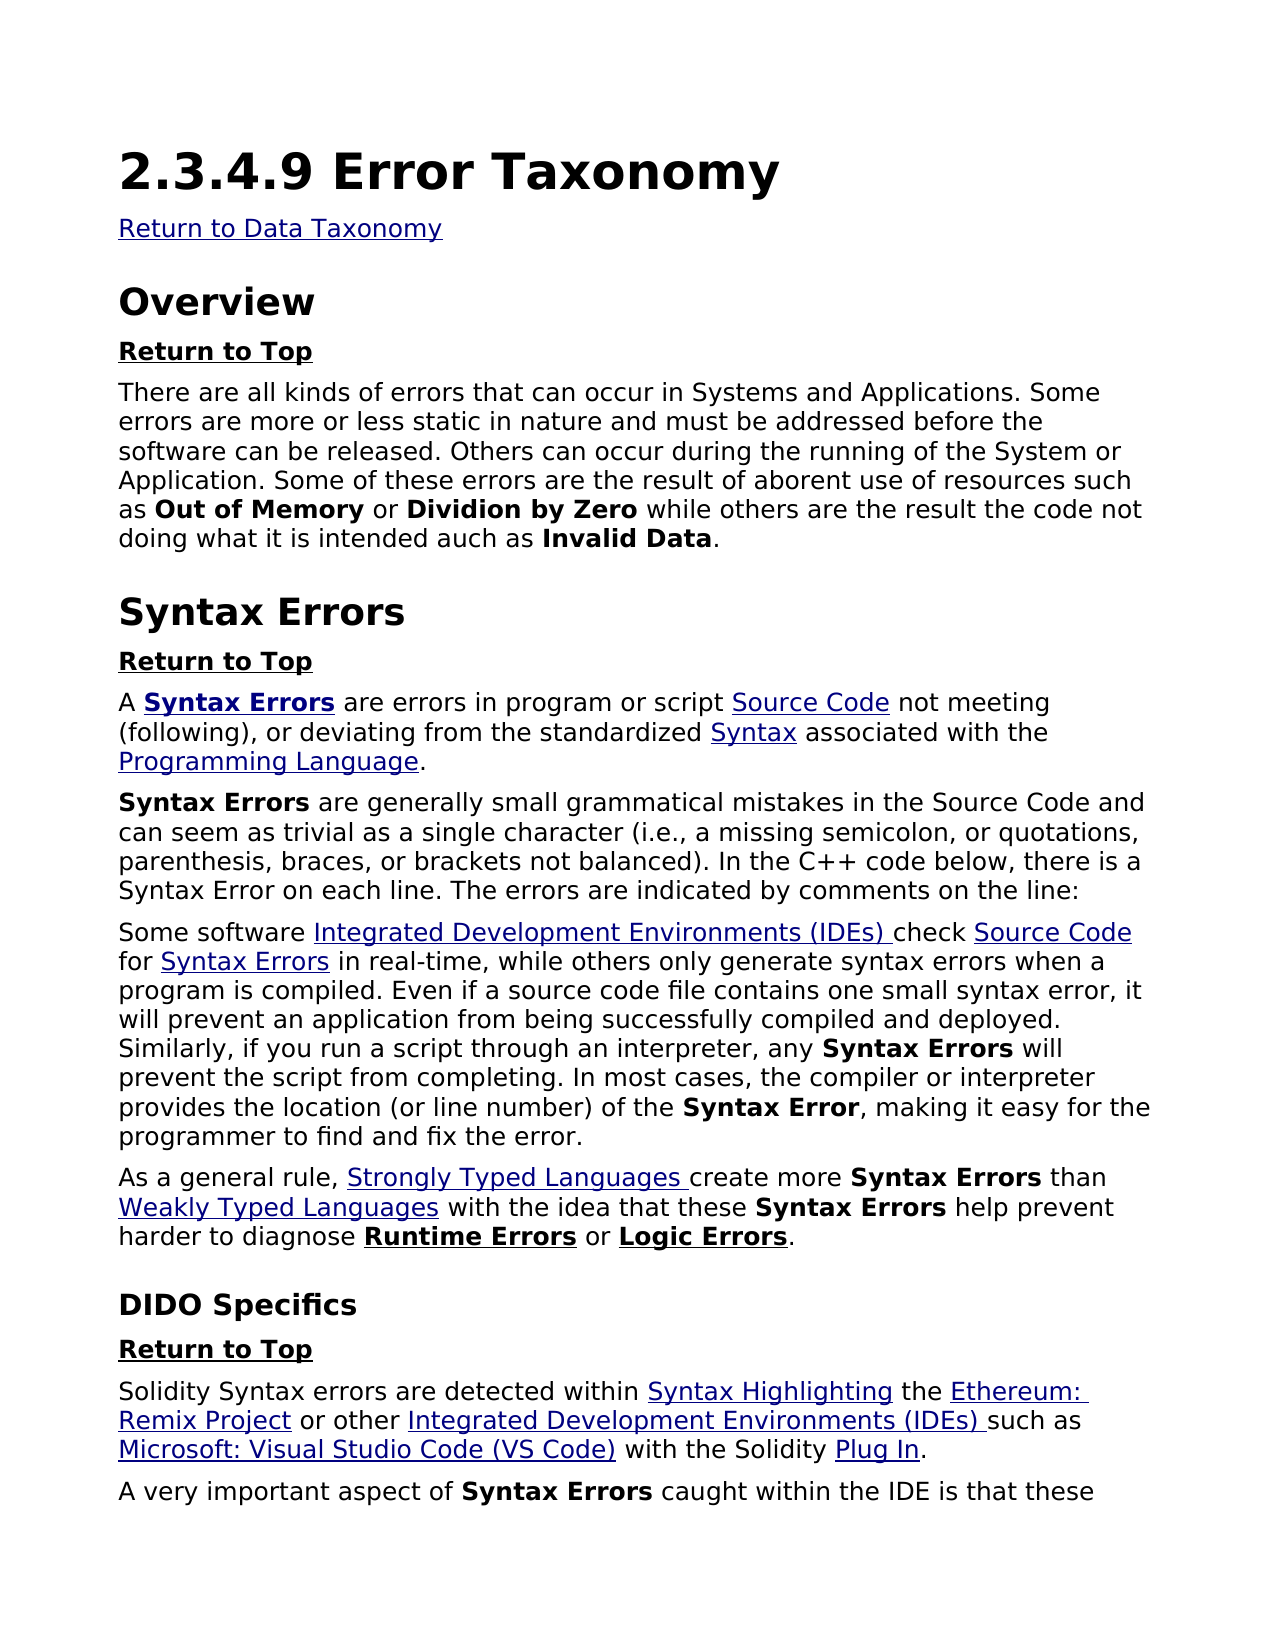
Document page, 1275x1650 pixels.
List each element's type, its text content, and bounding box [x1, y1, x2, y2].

subtitle Overview [118, 281, 1157, 324]
text As a general rule, Strongly Typed Languages create more Syntax Errors than Weakly Typed Languages with the idea that these Syntax Errors help prevent harder to diagnose Runtime Errors or Logic Errors. [118, 1164, 1157, 1251]
text Syntax Errors are generally small grammatical mistakes in the Source Code and can seem as trivial as a single character (i.e., a missing semicolon, or quotations, parenthesis, braces, or brackets not balanced). In the C++ code below, there is a Syntax Error on each line. The errors are indicated by comments on the line: [118, 789, 1157, 905]
text A Syntax Errors are errors in program or script Source Code not meeting (following), or deviating from the standardized Syntax associated with the Programming Language. [118, 689, 1157, 776]
text Return to Top [118, 337, 1157, 366]
subtitle DIDO Specifics [118, 1289, 1157, 1323]
text Solidity Syntax errors are detected within Syntax Highlighting the Ethereum: Remix Project or other Integrated Development Environments (IDEs) such as Microsoft: Visual Studio Code (VS Code) with the Solidity Plug In. [118, 1377, 1157, 1464]
subtitle 2.3.4.9 Error Taxonomy [118, 143, 1157, 201]
text Return to Top [118, 647, 1157, 676]
text There are all kinds of errors that can occur in Systems and Applications. Some errors are more or less static in nature and must be addressed before the software can be released. Others can occur during the running of the System or Application. Some of these errors are the result of aborent use of resources such as Out of Memory or Dividion by Zero while others are the result the code not doing what it is intended auch as Invalid Data. [118, 378, 1157, 553]
text Some software Integrated Development Environments (IDEs) check Source Code for Syntax Errors in real-time, while others only generate syntax errors when a program is compiled. Even if a source code file contains one small syntax error, it will prevent an application from being successfully compiled and deployed. Similarly, if you run a script through an interpreter, any Syntax Errors will prevent the script from completing. In most cases, the compiler or interpreter provides the location (or line number) of the Syntax Error, making it easy for the programmer to find and fix the error. [118, 918, 1157, 1151]
text Return to Top [118, 1335, 1157, 1364]
subtitle Syntax Errors [118, 591, 1157, 634]
text A very important aspect of Syntax Errors caught within the IDE is that these [118, 1477, 1157, 1506]
text Return to Data Taxonomy [118, 214, 1157, 243]
